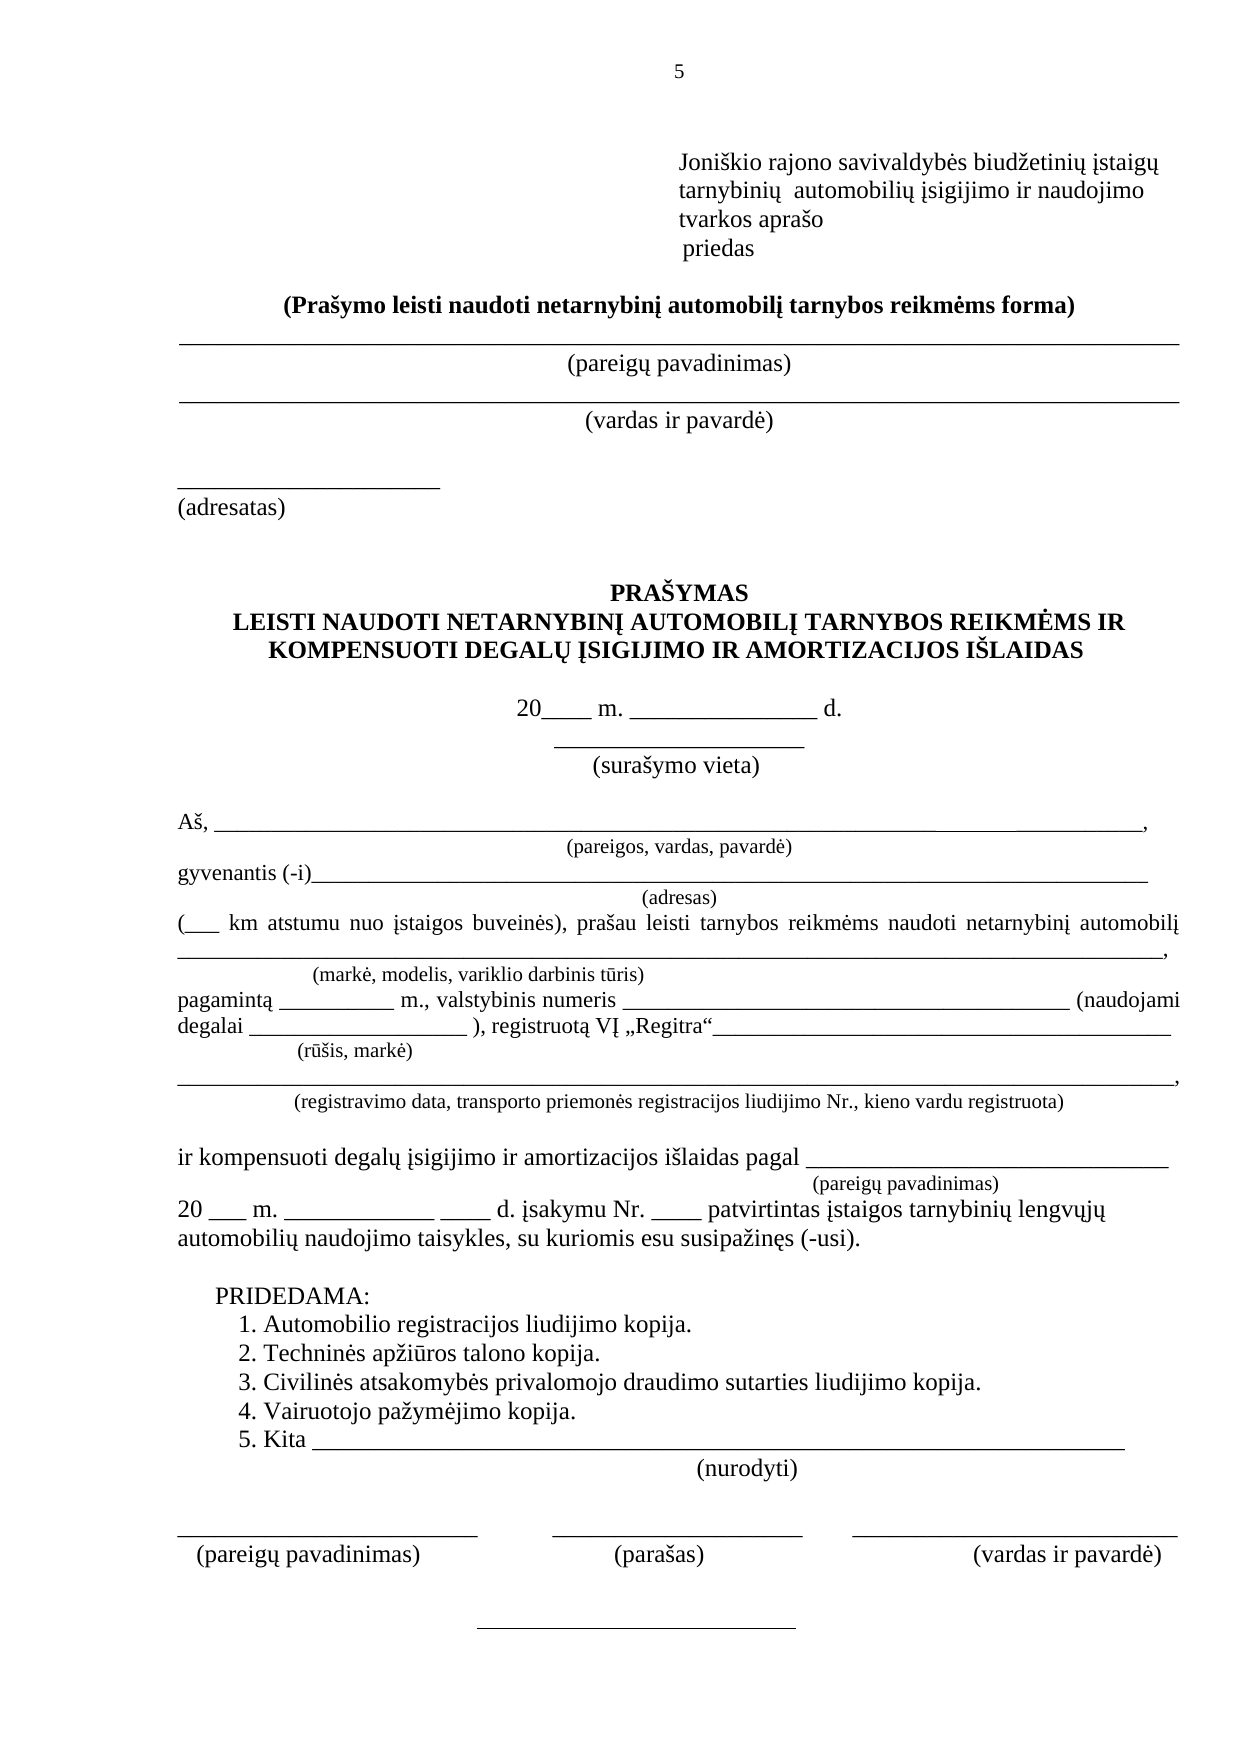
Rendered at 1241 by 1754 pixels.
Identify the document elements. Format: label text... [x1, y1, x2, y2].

text (registravimo data, transporto priemonės registracijos liudijimo Nr., kieno vardu registruota) [177, 1089, 1181, 1113]
text (markė, modelis, variklio darbinis tūris) [177, 962, 1181, 986]
text 5. Kita _________________________________________________________________ [238, 1424, 1181, 1453]
text 20 ___ m. ____________ ____ d. įsakymu Nr. ____ patvirtintas įstaigos tarnybinių lengvųjų automobilių naudojimo taisykles, su kuriomis esu susipažinęs (-usi). [177, 1194, 1181, 1252]
text gyvenantis (-i)_________________________________________________________________________ [177, 858, 1181, 885]
text (pareigų pavadinimas) [177, 1170, 1181, 1194]
text (pareigų pavadinimas) [177, 348, 1181, 377]
text priedas [447, 233, 1181, 262]
text (adresatas) [177, 492, 1181, 521]
text (surašymo vieta) [177, 751, 1181, 779]
text (pareigos, vardas, pavardė) [177, 834, 1181, 858]
text (nurodyti) [313, 1453, 1181, 1482]
text pagamintą __________ m., valstybinis numeris _______________________________________ (naudojami degalai ___________________ ), registruotą VĮ „Regitra“________________________________________ [177, 986, 1181, 1038]
text (adresas) [177, 885, 1181, 909]
text 20____ m. _______________ d. [177, 693, 1181, 722]
text _____________________ [177, 463, 1181, 492]
text Leisti naudoti NETARNYBINį AUTOMOBILį TARNYBOS REIKMĖMS ir KOMPENSuoti DEGALŲ įsigijimo IR AMORTIZACIJos IŠLAIDaS [177, 607, 1181, 664]
text PRIDEDAMA: [177, 1281, 1181, 1309]
text ________________________________________________________________________________(vardas ir pavardė) [177, 377, 1181, 434]
text tvarkos aprašo [447, 204, 1181, 233]
text ________________________________________________________________________________ [177, 319, 1181, 348]
text Joniškio rajono savivaldybės biudžetinių įstaigų [447, 147, 1181, 176]
text tarnybinių automobilių įsigijimo ir naudojimo [447, 176, 1181, 204]
text Aš, _______________________________________________________________ ___________, [177, 808, 1181, 834]
text ir kompensuoti degalų įsigijimo ir amortizacijos išlaidas pagal _____________________________ [177, 1142, 1181, 1170]
text (pareigų pavadinimas) (parašas) (vardas ir pavardė) [177, 1539, 1181, 1568]
text (Prašymo leisti naudoti netarnybinį automobilį tarnybos reikmėms forma) [177, 291, 1181, 319]
text _______________________________________________________________________________________, [177, 1062, 1181, 1089]
text PRAŠYMAS [177, 578, 1181, 607]
text 2. Techninės apžiūros talono kopija. [238, 1338, 1181, 1367]
text 3. Civilinės atsakomybės privalomojo draudimo sutarties liudijimo kopija. [238, 1367, 1181, 1396]
text 1. Automobilio registracijos liudijimo kopija. [238, 1309, 1181, 1338]
text 4. Vairuotojo pažymėjimo kopija. [238, 1396, 1181, 1424]
text (rūšis, markė) [177, 1038, 1181, 1062]
text ________________________ ____________________ __________________________ [177, 1511, 1181, 1539]
text ____________________ [177, 722, 1181, 751]
text (___ km atstumu nuo įstaigos buveinės), prašau leisti tarnybos reikmėms naudoti netarnybinį automobilį ______________________________________________________________________________________, [177, 909, 1181, 962]
